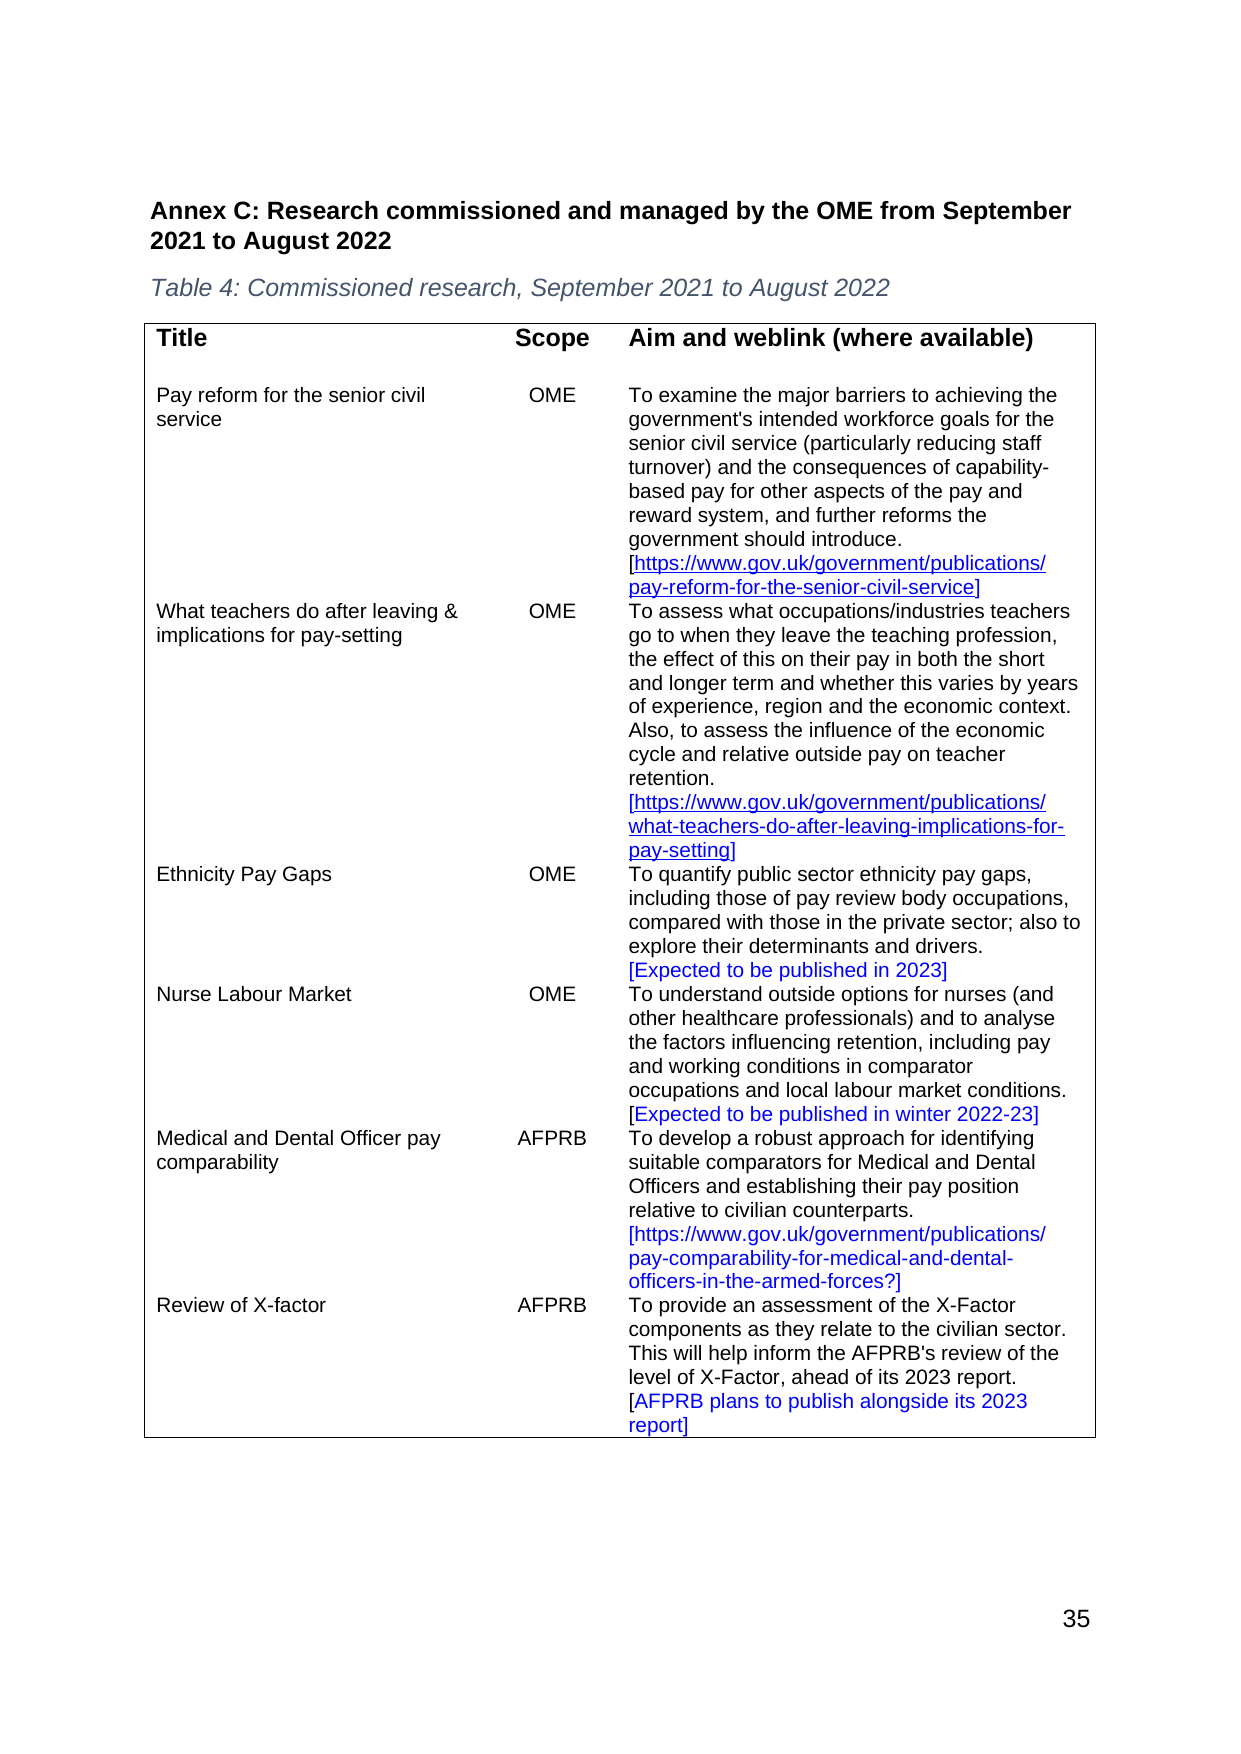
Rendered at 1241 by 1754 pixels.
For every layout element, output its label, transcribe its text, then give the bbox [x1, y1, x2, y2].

table_cell To develop a robust approach for identifying suitable comparators for Medical and Dental Officers and establishing their pay position relative to civilian counterparts. [https://www.gov.uk/government/publications/pay-comparability-for-medical-and-dental-officers-in-the-armed-forces?] [617, 1126, 1095, 1293]
table_cell To assess what occupations/industries teachers go to when they leave the teaching profession, the effect of this on their pay in both the short and longer term and whether this varies by years of experience, region and the economic context. Also, to assess the influence of the economic cycle and relative outside pay on teacher retention. [https://www.gov.uk/government/publications/what-teachers-do-after-leaving-implications-for-pay-setting] [617, 599, 1095, 862]
table_cell To quantify public sector ethnicity pay gaps, including those of pay review body occupations, compared with those in the private sector; also to explore their determinants and drivers. [Expected to be published in 2023] [617, 862, 1095, 982]
text Annex C: Research commissioned and managed by the OME from September 2021 to August 2022 [150, 196, 1090, 255]
table_cell Pay reform for the senior civil service [145, 383, 487, 598]
table_cell Medical and Dental Officer pay comparability [145, 1126, 487, 1293]
table_cell To provide an assessment of the X-Factor components as they relate to the civilian sector. This will help inform the AFPRB's review of the level of X-Factor, ahead of its 2023 report. [AFPRB plans to publish alongside its 2023 report] [617, 1293, 1095, 1437]
text Table 4: Commissioned research, September 2021 to August 2022 [150, 273, 1090, 302]
table_cell AFPRB [487, 1293, 617, 1437]
table_header Aim and weblink (where available) [617, 324, 1095, 383]
table_cell To understand outside options for nurses (and other healthcare professionals) and to analyse the factors influencing retention, including pay and working conditions in comparator occupations and local labour market conditions. [Expected to be published in winter 2022-23] [617, 982, 1095, 1126]
table_cell Review of X-factor [145, 1293, 487, 1437]
table_cell Ethnicity Pay Gaps [145, 862, 487, 982]
table_header Title [145, 324, 487, 383]
table_cell What teachers do after leaving & implications for pay-setting [145, 599, 487, 862]
table_cell OME [487, 383, 617, 598]
table_cell AFPRB [487, 1126, 617, 1293]
table_cell Nurse Labour Market [145, 982, 487, 1126]
table_cell OME [487, 599, 617, 862]
table_header Scope [487, 324, 617, 383]
table_cell OME [487, 982, 617, 1126]
table_cell OME [487, 862, 617, 982]
table_cell To examine the major barriers to achieving the government's intended workforce goals for the senior civil service (particularly reducing staff turnover) and the consequences of capability-based pay for other aspects of the pay and reward system, and further reforms the government should introduce. [https://www.gov.uk/government/publications/pay-reform-for-the-senior-civil-service] [617, 383, 1095, 598]
